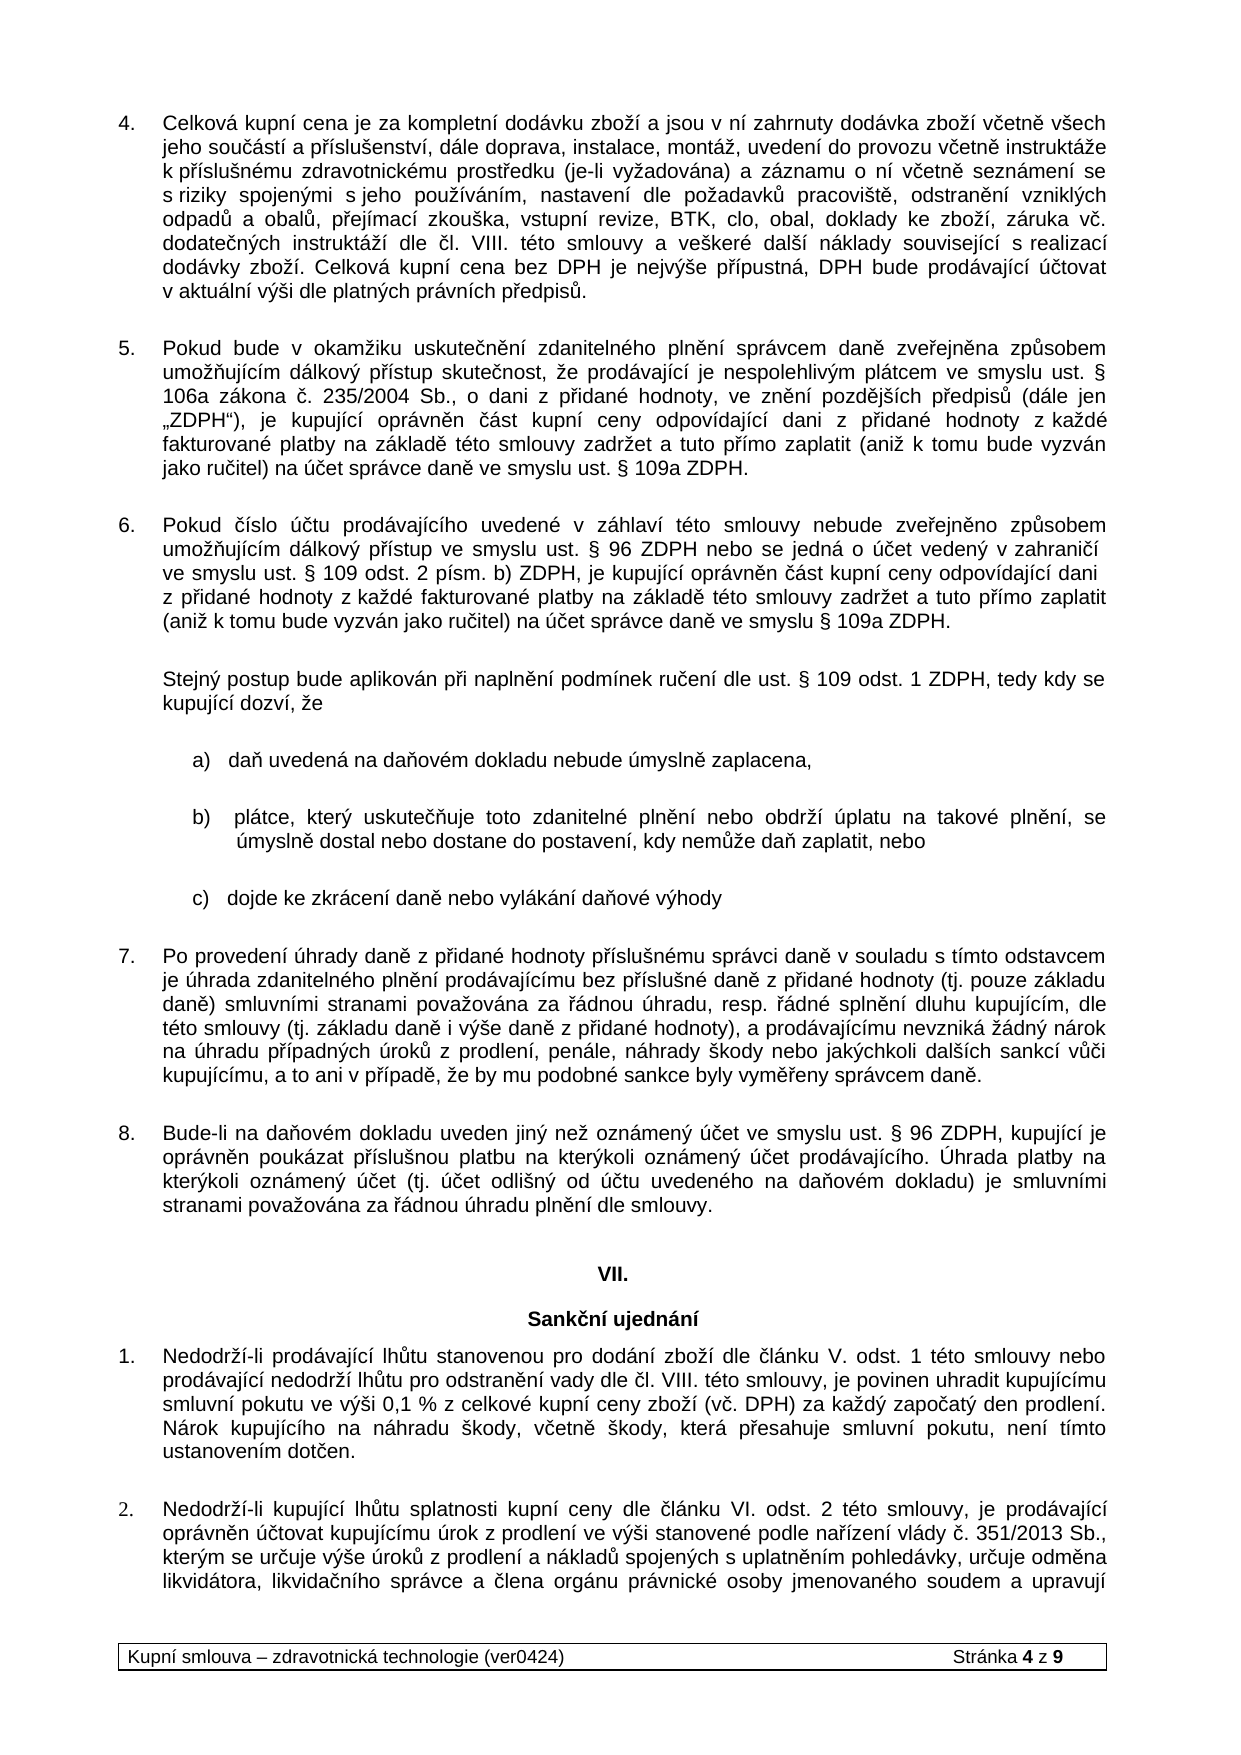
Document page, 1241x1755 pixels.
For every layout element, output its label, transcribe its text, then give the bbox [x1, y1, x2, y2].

list Nedodrží-li kupující lhůtu splatnosti kupní ceny dle článku VI. odst. 2 této smlouvy, je prodávající oprávněn účtovat kupujícímu úrok z prodlení ve výši stanovené podle nařízení vlády č. 351/2013 Sb., kterým se určuje výše úroků z prodlení a nákladů spojených s uplatněním pohledávky, určuje odměna likvidátora, likvidačního správce a člena orgánu právnické osoby jmenovaného soudem a upravují [118, 1497, 1107, 1593]
text VII. [118, 1262, 1107, 1286]
list Celková kupní cena je za kompletní dodávku zboží a jsou v ní zahrnuty dodávka zboží včetně všech jeho součástí a příslušenství, dále doprava, instalace, montáž, uvedení do provozu včetně instruktáže k příslušnému zdravotnickému prostředku (je-li vyžadována) a záznamu o ní včetně seznámení se s riziky spojenými s jeho používáním, nastavení dle požadavků pracoviště, odstranění vzniklých odpadů a obalů, přejímací zkouška, vstupní revize, BTK, clo, obal, doklady ke zboží, záruka vč. dodatečných instruktáží dle čl. VIII. této smlouvy a veškeré další náklady související s realizací dodávky zboží. Celková kupní cena bez DPH je nejvýše přípustná, DPH bude prodávající účtovat v aktuální výši dle platných právních předpisů. [118, 111, 1107, 303]
list Nedodrží-li prodávající lhůtu stanovenou pro dodání zboží dle článku V. odst. 1 této smlouvy nebo prodávající nedodrží lhůtu pro odstranění vady dle čl. VIII. této smlouvy, je povinen uhradit kupujícímu smluvní pokutu ve výši 0,1 % z celkové kupní ceny zboží (vč. DPH) za každý započatý den prodlení. Nárok kupujícího na náhradu škody, včetně škody, která přesahuje smluvní pokutu, není tímto ustanovením dotčen. [118, 1343, 1107, 1463]
subtitle Sankční ujednání [118, 1307, 1107, 1331]
list Pokud číslo účtu prodávajícího uvedené v záhlaví této smlouvy nebude zveřejněno způsobem umožňujícím dálkový přístup ve smyslu ust. § 96 ZDPH nebo se jedná o účet vedený v zahraničí ve smyslu ust. § 109 odst. 2 písm. b) ZDPH, je kupující oprávněn část kupní ceny odpovídající dani z přidané hodnoty z každé fakturované platby na základě této smlouvy zadržet a tuto přímo zaplatit (aniž k tomu bude vyzván jako ručitel) na účet správce daně ve smyslu § 109a ZDPH. [118, 513, 1107, 633]
text c) dojde ke zkrácení daně nebo vylákání daňové výhody [192, 886, 1107, 910]
list Pokud bude v okamžiku uskutečnění zdanitelného plnění správcem daně zveřejněna způsobem umožňujícím dálkový přístup skutečnost, že prodávající je nespolehlivým plátcem ve smyslu ust. § 106a zákona č. 235/2004 Sb., o dani z přidané hodnoty, ve znění pozdějších předpisů (dále jen „ZDPH“), je kupující oprávněn část kupní ceny odpovídající dani z přidané hodnoty z každé fakturované platby na základě této smlouvy zadržet a tuto přímo zaplatit (aniž k tomu bude vyzván jako ručitel) na účet správce daně ve smyslu ust. § 109a ZDPH. [118, 336, 1107, 480]
text a) daň uvedená na daňovém dokladu nebude úmyslně zaplacena, [192, 748, 1107, 772]
text Stejný postup bude aplikován při naplnění podmínek ručení dle ust. § 109 odst. 1 ZDPH, tedy kdy se kupující dozví, že [162, 666, 1107, 714]
list Po provedení úhrady daně z přidané hodnoty příslušnému správci daně v souladu s tímto odstavcem je úhrada zdanitelného plnění prodávajícímu bez příslušné daně z přidané hodnoty (tj. pouze základu daně) smluvními stranami považována za řádnou úhradu, resp. řádné splnění dluhu kupujícím, dle této smlouvy (tj. základu daně i výše daně z přidané hodnoty), a prodávajícímu nevzniká žádný nárok na úhradu případných úroků z prodlení, penále, náhrady škody nebo jakýchkoli dalších sankcí vůči kupujícímu, a to ani v případě, že by mu podobné sankce byly vyměřeny správcem daně. [118, 943, 1107, 1087]
list Bude-li na daňovém dokladu uveden jiný než oznámený účet ve smyslu ust. § 96 ZDPH, kupující je oprávněn poukázat příslušnou platbu na kterýkoli oznámený účet prodávajícího. Úhrada platby na kterýkoli oznámený účet (tj. účet odlišný od účtu uvedeného na daňovém dokladu) je smluvními stranami považována za řádnou úhradu plnění dle smlouvy. [118, 1121, 1107, 1216]
text b) plátce, který uskutečňuje toto zdanitelné plnění nebo obdrží úplatu na takové plnění, se úmyslně dostal nebo dostane do postavení, kdy nemůže daň zaplatit, nebo [192, 805, 1107, 853]
